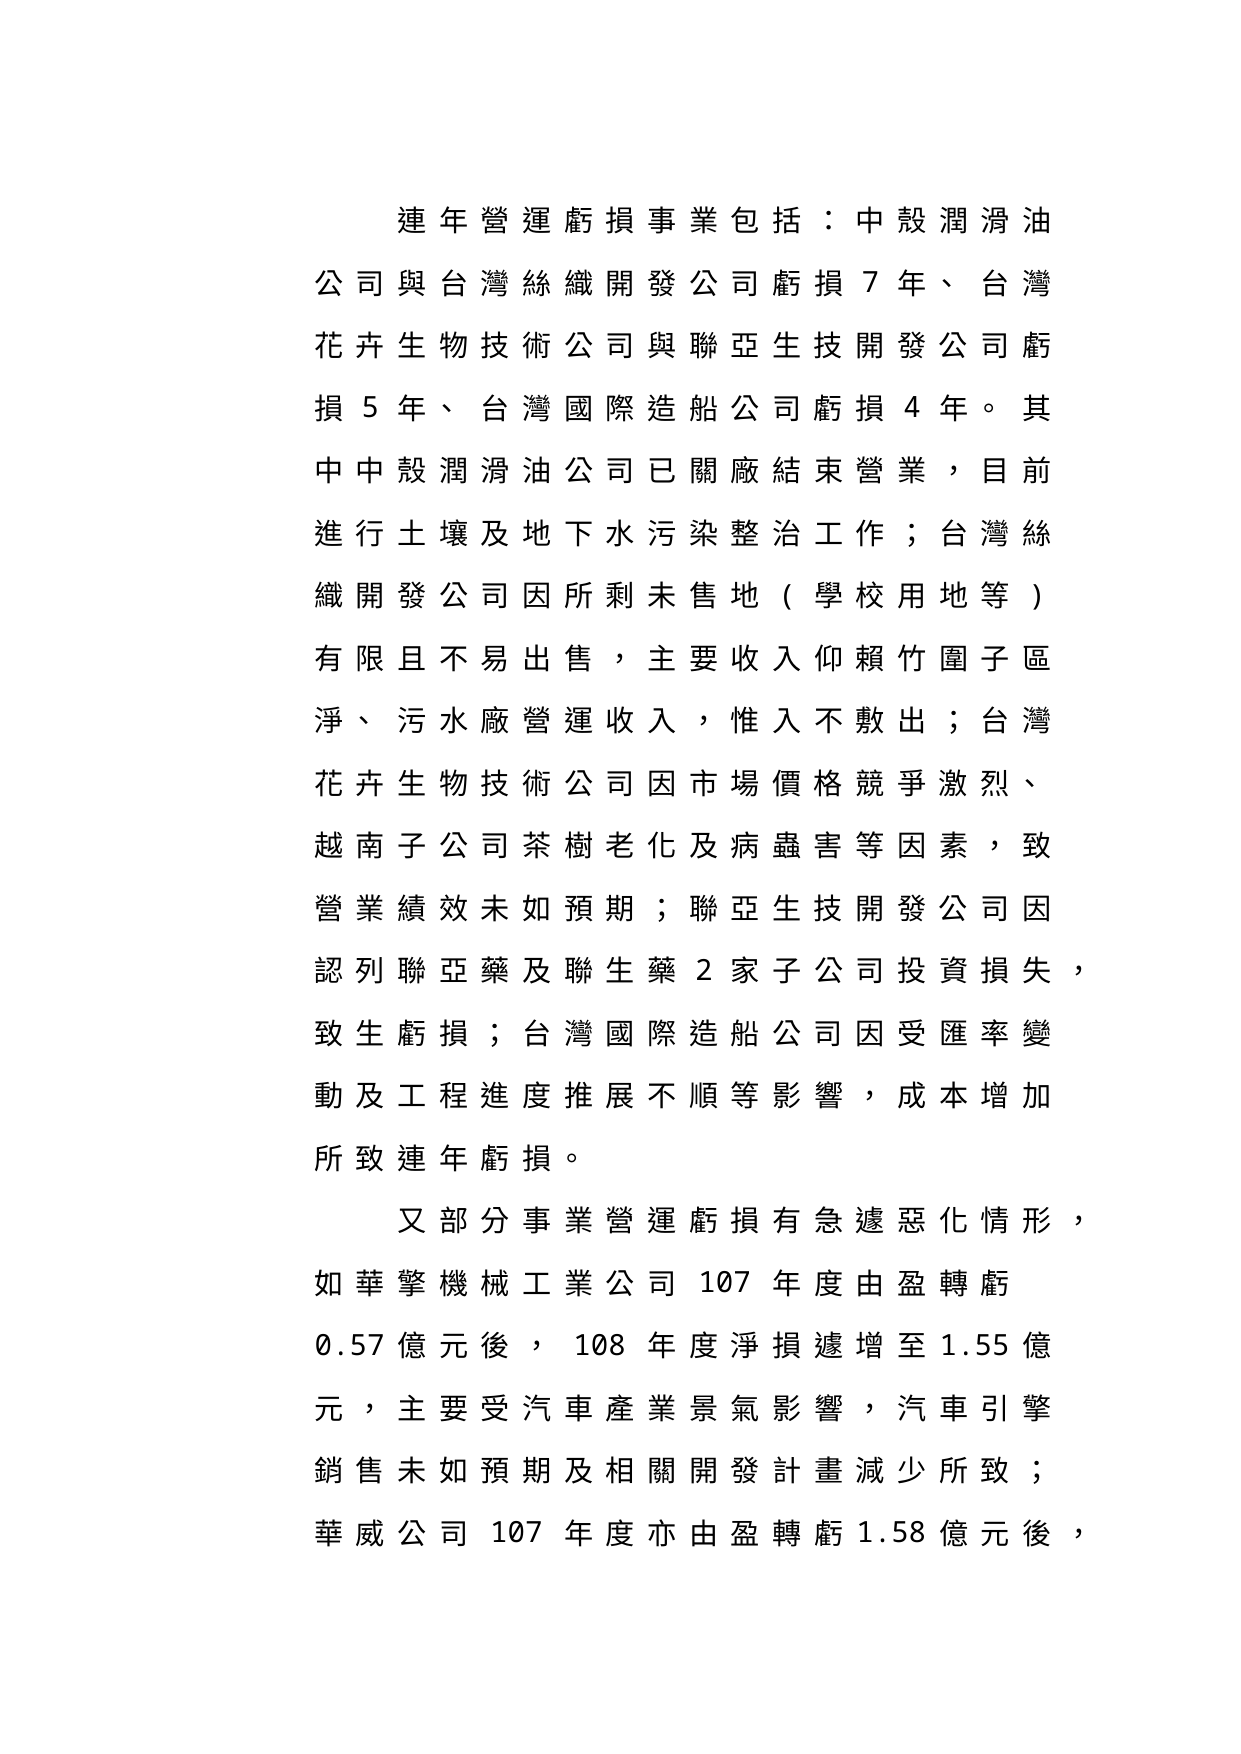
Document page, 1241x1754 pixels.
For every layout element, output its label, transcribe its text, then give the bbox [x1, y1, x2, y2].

text 又部分事業營運虧損有急遽惡化情形，如華擎機械工業公司107年度由盈轉虧0.57億元後，108年度淨損遽增至1.55億元，主要受汽車產業景氣影響，汽車引擎銷售未如預期及相關開發計畫減少所致；華威公司107年度亦由盈轉虧1.58億元後，108年度淨損再增至2.27億元，係106年底結束承運天然氣長約，又因船型老舊與航運市場景氣不佳，無法取得長期租約而產生虧損；依序思公司108年度由盈轉虧，淨損達109.42億元，主要為107年11月開始投產商轉，因油價偏低，且面臨貸款償還及付息壓力所致。另越南宏越責任有限公司與臺灣風能訓練公司108年度營運虧損均較107年度惡化，前者因尚處建廠階段而無收入，後者則因設立初期之硬體設備與訓練設施建置而致虧損增加。 [301, 1177, 1058, 1552]
text 連年營運虧損事業包括：中殼潤滑油公司與台灣絲織開發公司虧損7年、台灣花卉生物技術公司與聯亞生技開發公司虧損5年、台灣國際造船公司虧損4年。其中中殼潤滑油公司已關廠結束營業，目前進行土壤及地下水污染整治工作；台灣絲織開發公司因所剩未售地(學校用地等)有限且不易出售，主要收入仰賴竹圍子區淨、污水廠營運收入，惟入不敷出；台灣花卉生物技術公司因市場價格競爭激烈、越南子公司茶樹老化及病蟲害等因素，致營業績效未如預期；聯亞生技開發公司因認列聯亞藥及聯生藥2家子公司投資損失，致生虧損；台灣國際造船公司因受匯率變動及工程進度推展不順等影響，成本增加所致連年虧損。 [301, 177, 1058, 1177]
